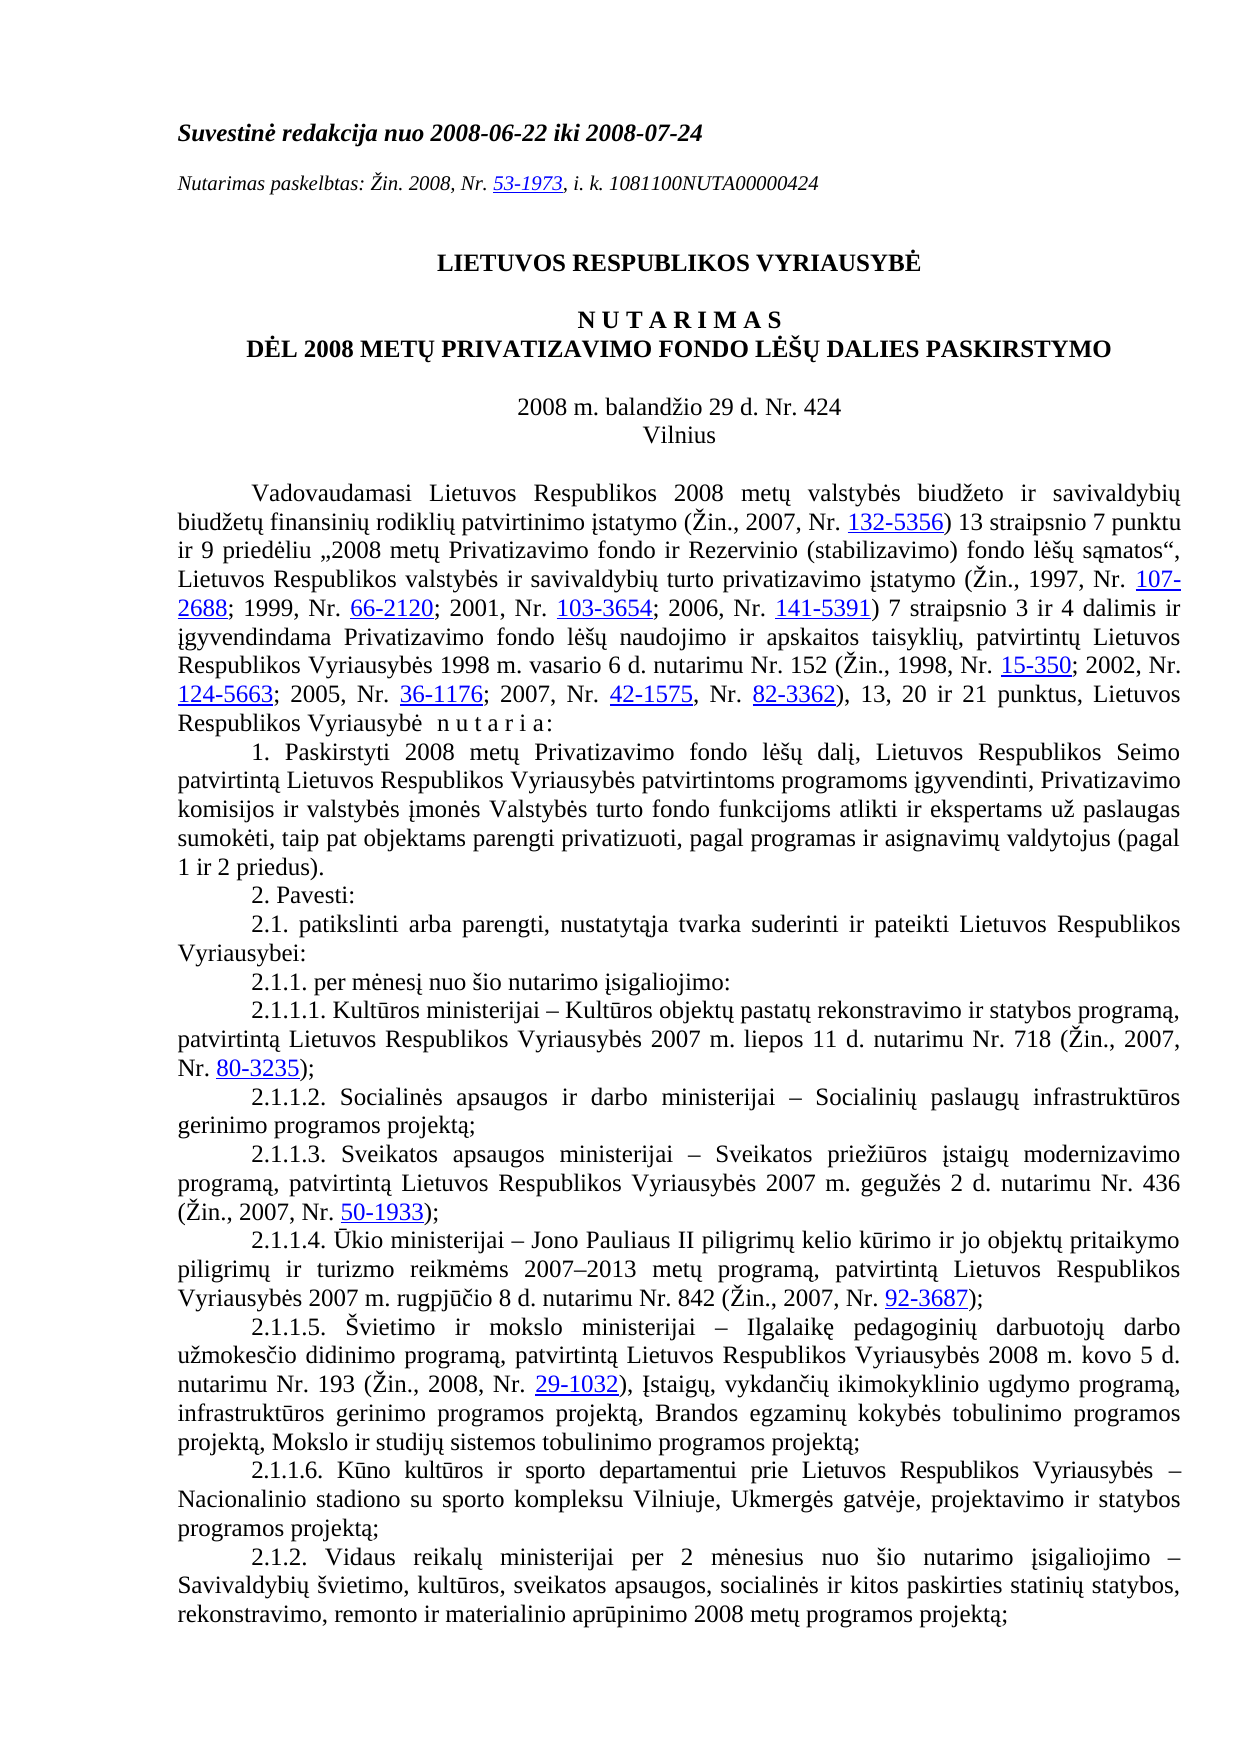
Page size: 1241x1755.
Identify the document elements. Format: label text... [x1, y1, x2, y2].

text 2.1.1.1. Kultūros ministerijai – Kultūros objektų pastatų rekonstravimo ir statybos programą, patvirtintą Lietuvos Respublikos Vyriausybės 2007 m. liepos 11 d. nutarimu Nr. 718 (Žin., 2007, Nr. 80-3235); [177, 995, 1181, 1082]
text DĖL 2008 METŲ PRIVATIZAVIMO FONDO LĖŠŲ DALIES PASKIRSTYMO [177, 334, 1181, 363]
text 2.1.2. Vidaus reikalų ministerijai per 2 mėnesius nuo šio nutarimo įsigaliojimo – Savivaldybių švietimo, kultūros, sveikatos apsaugos, socialinės ir kitos paskirties statinių statybos, rekonstravimo, remonto ir materialinio aprūpinimo 2008 metų programos projektą; [177, 1542, 1181, 1628]
text 2.1.1. per mėnesį nuo šio nutarimo įsigaliojimo: [177, 967, 1181, 995]
text N U T A R I M A S [177, 305, 1181, 334]
text 2.1. patikslinti arba parengti, nustatytąja tvarka suderinti ir pateikti Lietuvos Respublikos Vyriausybei: [177, 909, 1181, 967]
text 2.1.1.5. Švietimo ir mokslo ministerijai – Ilgalaikę pedagoginių darbuotojų darbo užmokesčio didinimo programą, patvirtintą Lietuvos Respublikos Vyriausybės 2008 m. kovo 5 d. nutarimu Nr. 193 (Žin., 2008, Nr. 29-1032), Įstaigų, vykdančių ikimokyklinio ugdymo programą, infrastruktūros gerinimo programos projektą, Brandos egzaminų kokybės tobulinimo programos projektą, Mokslo ir studijų sistemos tobulinimo programos projektą; [177, 1312, 1181, 1455]
text 2.1.1.2. Socialinės apsaugos ir darbo ministerijai – Socialinių paslaugų infrastruktūros gerinimo programos projektą; [177, 1082, 1181, 1139]
text Suvestinė redakcija nuo 2008-06-22 iki 2008-07-24 [177, 118, 1181, 147]
text Vilnius [177, 420, 1181, 449]
text 2.1.1.6. Kūno kultūros ir sporto departamentui prie Lietuvos Respublikos Vyriausybės – Nacionalinio stadiono su sporto kompleksu Vilniuje, Ukmergės gatvėje, projektavimo ir statybos programos projektą; [177, 1455, 1181, 1542]
text 2.1.1.4. Ūkio ministerijai – Jono Pauliaus II piligrimų kelio kūrimo ir jo objektų pritaikymo piligrimų ir turizmo reikmėms 2007–2013 metų programą, patvirtintą Lietuvos Respublikos Vyriausybės 2007 m. rugpjūčio 8 d. nutarimu Nr. 842 (Žin., 2007, Nr. 92-3687); [177, 1225, 1181, 1312]
text Vadovaudamasi Lietuvos Respublikos 2008 metų valstybės biudžeto ir savivaldybių biudžetų finansinių rodiklių patvirtinimo įstatymo (Žin., 2007, Nr. 132-5356) 13 straipsnio 7 punktu ir 9 priedėliu „2008 metų Privatizavimo fondo ir Rezervinio (stabilizavimo) fondo lėšų sąmatos“, Lietuvos Respublikos valstybės ir savivaldybių turto privatizavimo įstatymo (Žin., 1997, Nr. 107-2688; 1999, Nr. 66-2120; 2001, Nr. 103-3654; 2006, Nr. 141-5391) 7 straipsnio 3 ir 4 dalimis ir įgyvendindama Privatizavimo fondo lėšų naudojimo ir apskaitos taisyklių, patvirtintų Lietuvos Respublikos Vyriausybės 1998 m. vasario 6 d. nutarimu Nr. 152 (Žin., 1998, Nr. 15-350; 2002, Nr. 124-5663; 2005, Nr. 36-1176; 2007, Nr. 42-1575, Nr. 82-3362), 13, 20 ir 21 punktus, Lietuvos Respublikos Vyriausybė nutaria: [177, 478, 1181, 737]
text 2008 m. balandžio 29 d. Nr. 424 [177, 392, 1181, 420]
text Nutarimas paskelbtas: Žin. 2008, Nr. 53-1973, i. k. 1081100NUTA00000424 [177, 171, 1181, 195]
text LIETUVOS RESPUBLIKOS VYRIAUSYBĖ [177, 248, 1181, 277]
text 2. Pavesti: [177, 880, 1181, 909]
text 1. Paskirstyti 2008 metų Privatizavimo fondo lėšų dalį, Lietuvos Respublikos Seimo patvirtintą Lietuvos Respublikos Vyriausybės patvirtintoms programoms įgyvendinti, Privatizavimo komisijos ir valstybės įmonės Valstybės turto fondo funkcijoms atlikti ir ekspertams už paslaugas sumokėti, taip pat objektams parengti privatizuoti, pagal programas ir asignavimų valdytojus (pagal 1 ir 2 priedus). [177, 737, 1181, 880]
text 2.1.1.3. Sveikatos apsaugos ministerijai – Sveikatos priežiūros įstaigų modernizavimo programą, patvirtintą Lietuvos Respublikos Vyriausybės 2007 m. gegužės 2 d. nutarimu Nr. 436 (Žin., 2007, Nr. 50-1933); [177, 1139, 1181, 1225]
